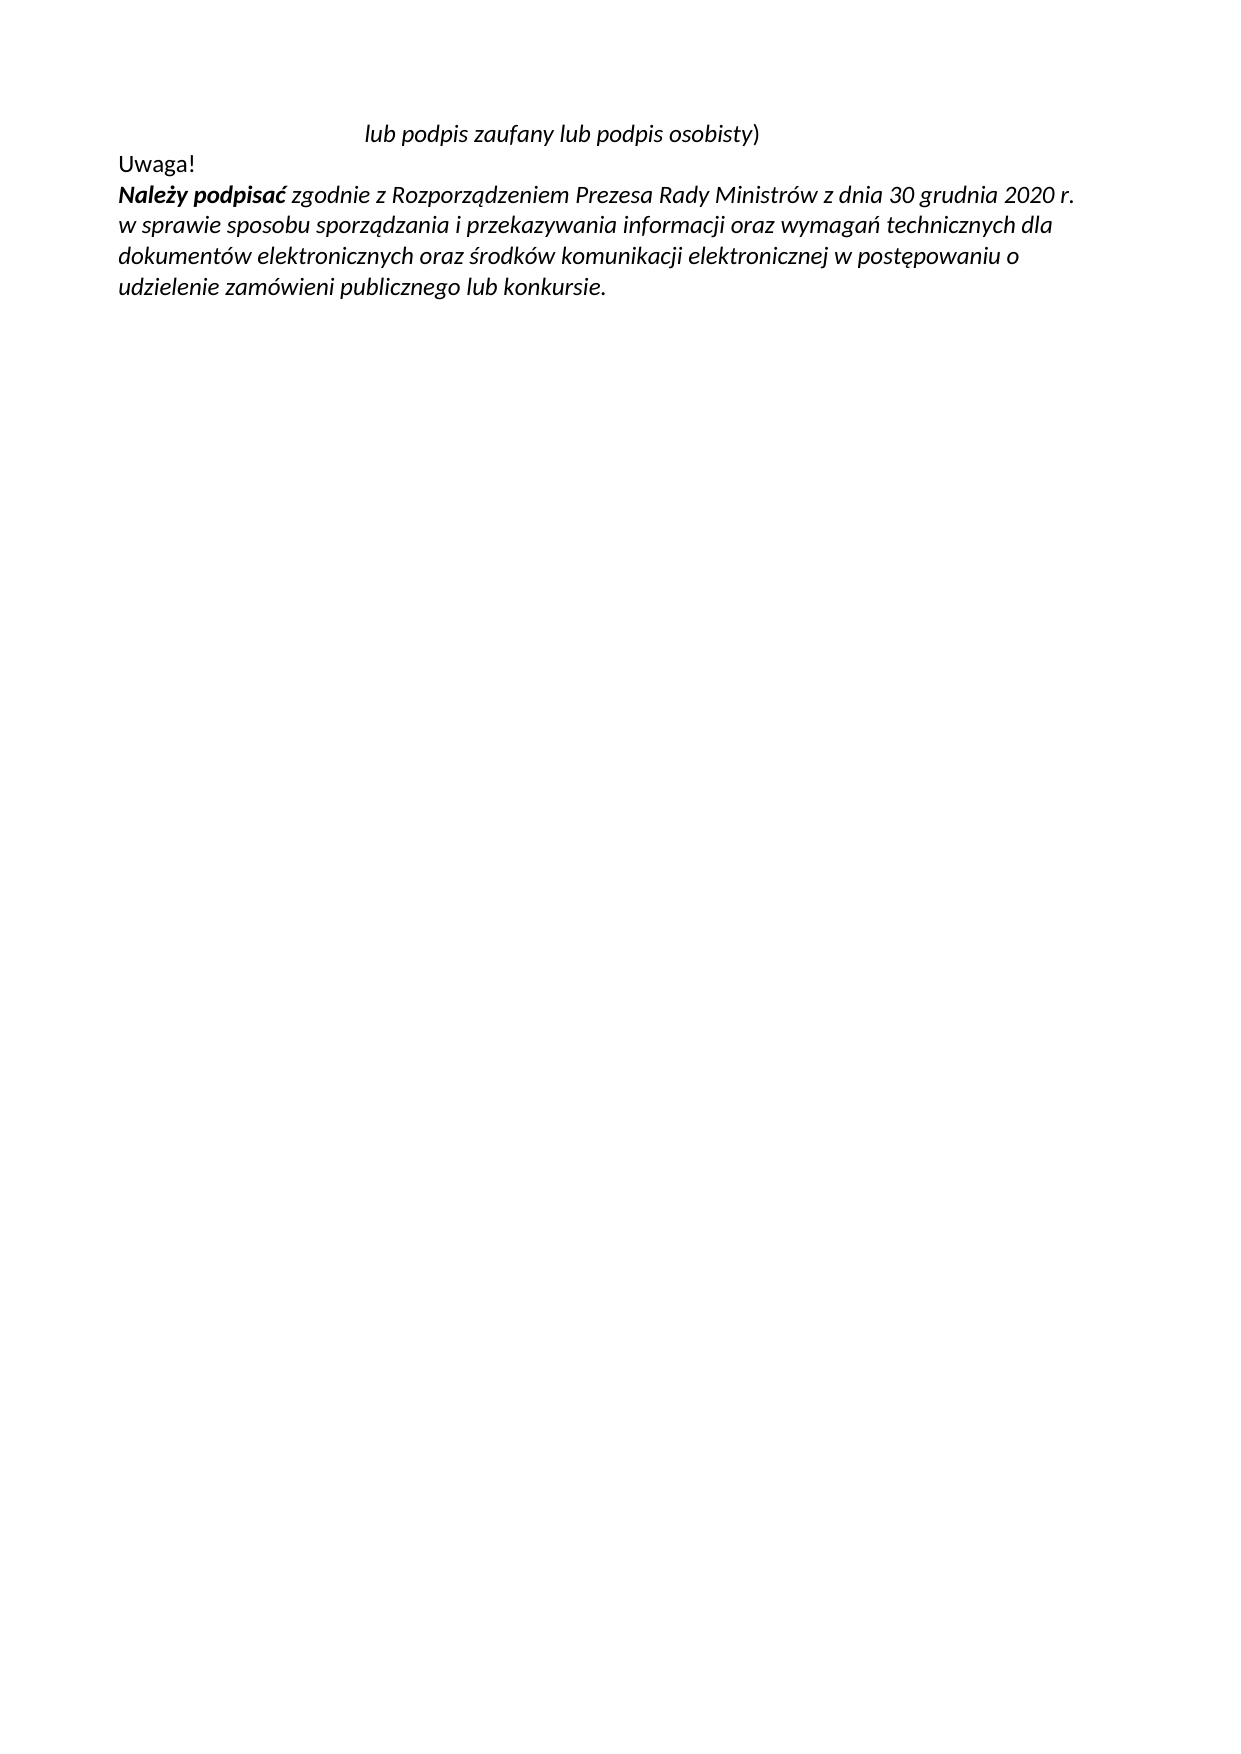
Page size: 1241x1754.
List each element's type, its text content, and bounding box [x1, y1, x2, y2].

text Należy podpisać zgodnie z Rozporządzeniem Prezesa Rady Ministrów z dnia 30 grudnia 2020 r. w sprawie sposobu sporządzania i przekazywania informacji oraz wymagań technicznych dla dokumentów elektronicznych oraz środków komunikacji elektronicznej w postępowaniu o udzielenie zamówieni publicznego lub konkursie. [118, 179, 1122, 301]
text lub podpis zaufany lub podpis osobisty) [112, 118, 1122, 149]
text Uwaga! [118, 149, 1122, 179]
